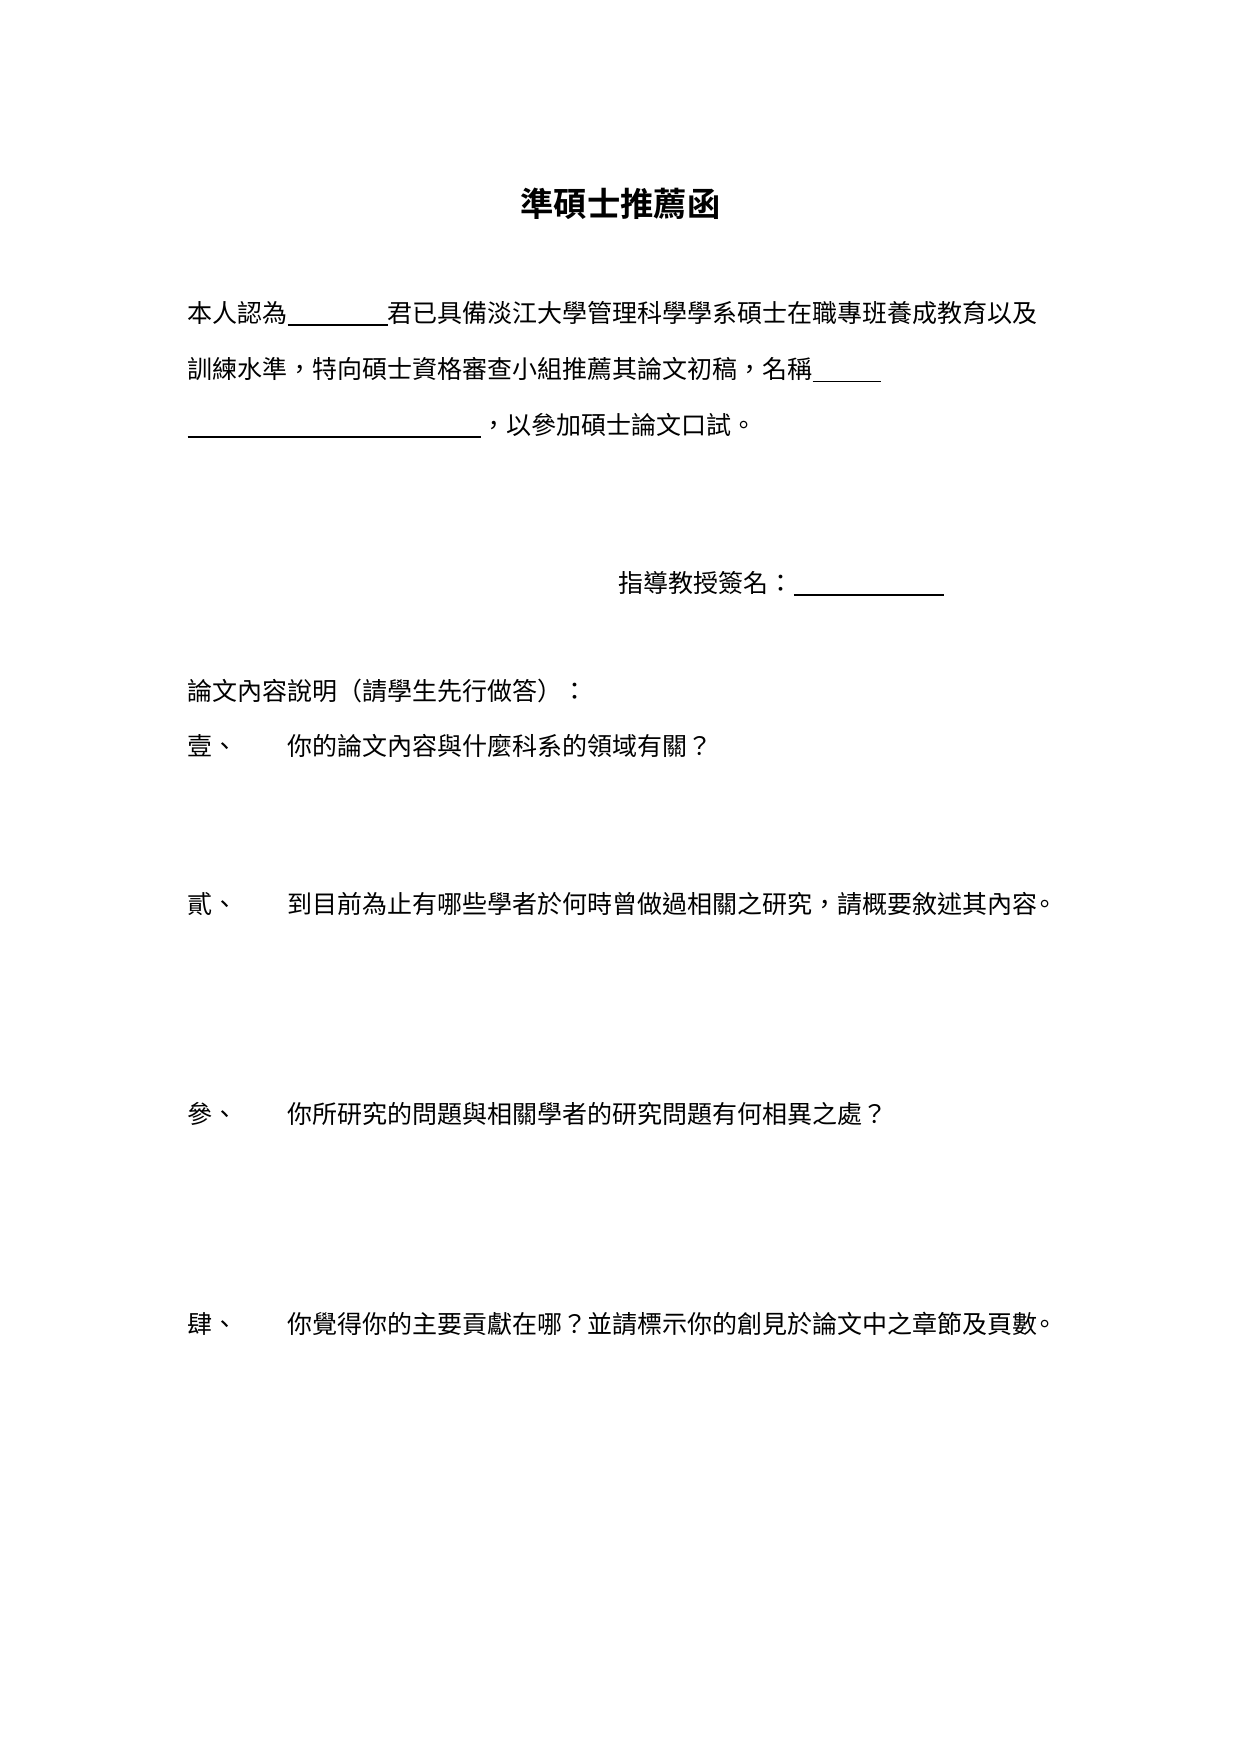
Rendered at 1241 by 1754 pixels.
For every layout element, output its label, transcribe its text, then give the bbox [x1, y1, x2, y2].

list 到目前為止有哪些學者於何時曾做過相關之研究，請概要敘述其內容。 [187, 884, 1053, 922]
text 論文內容說明（請學生先行做答）： [187, 670, 1053, 708]
text ，以參加碩士論文口試。 [187, 405, 1053, 442]
list 你所研究的問題與相關學者的研究問題有何相異之處？ [187, 1094, 1053, 1131]
text 指導教授簽名： [619, 563, 1053, 601]
text 準碩士推薦函 [187, 164, 1053, 239]
list 你覺得你的主要貢獻在哪？並請標示你的創見於論文中之章節及頁數。 [187, 1304, 1053, 1341]
text 本人認為 君已具備淡江大學管理科學學系碩士在職專班養成教育以及訓練水準，特向碩士資格審查小組推薦其論文初稿，名稱 [187, 293, 1053, 387]
list 你的論文內容與什麼科系的領域有關？ [187, 726, 1053, 763]
